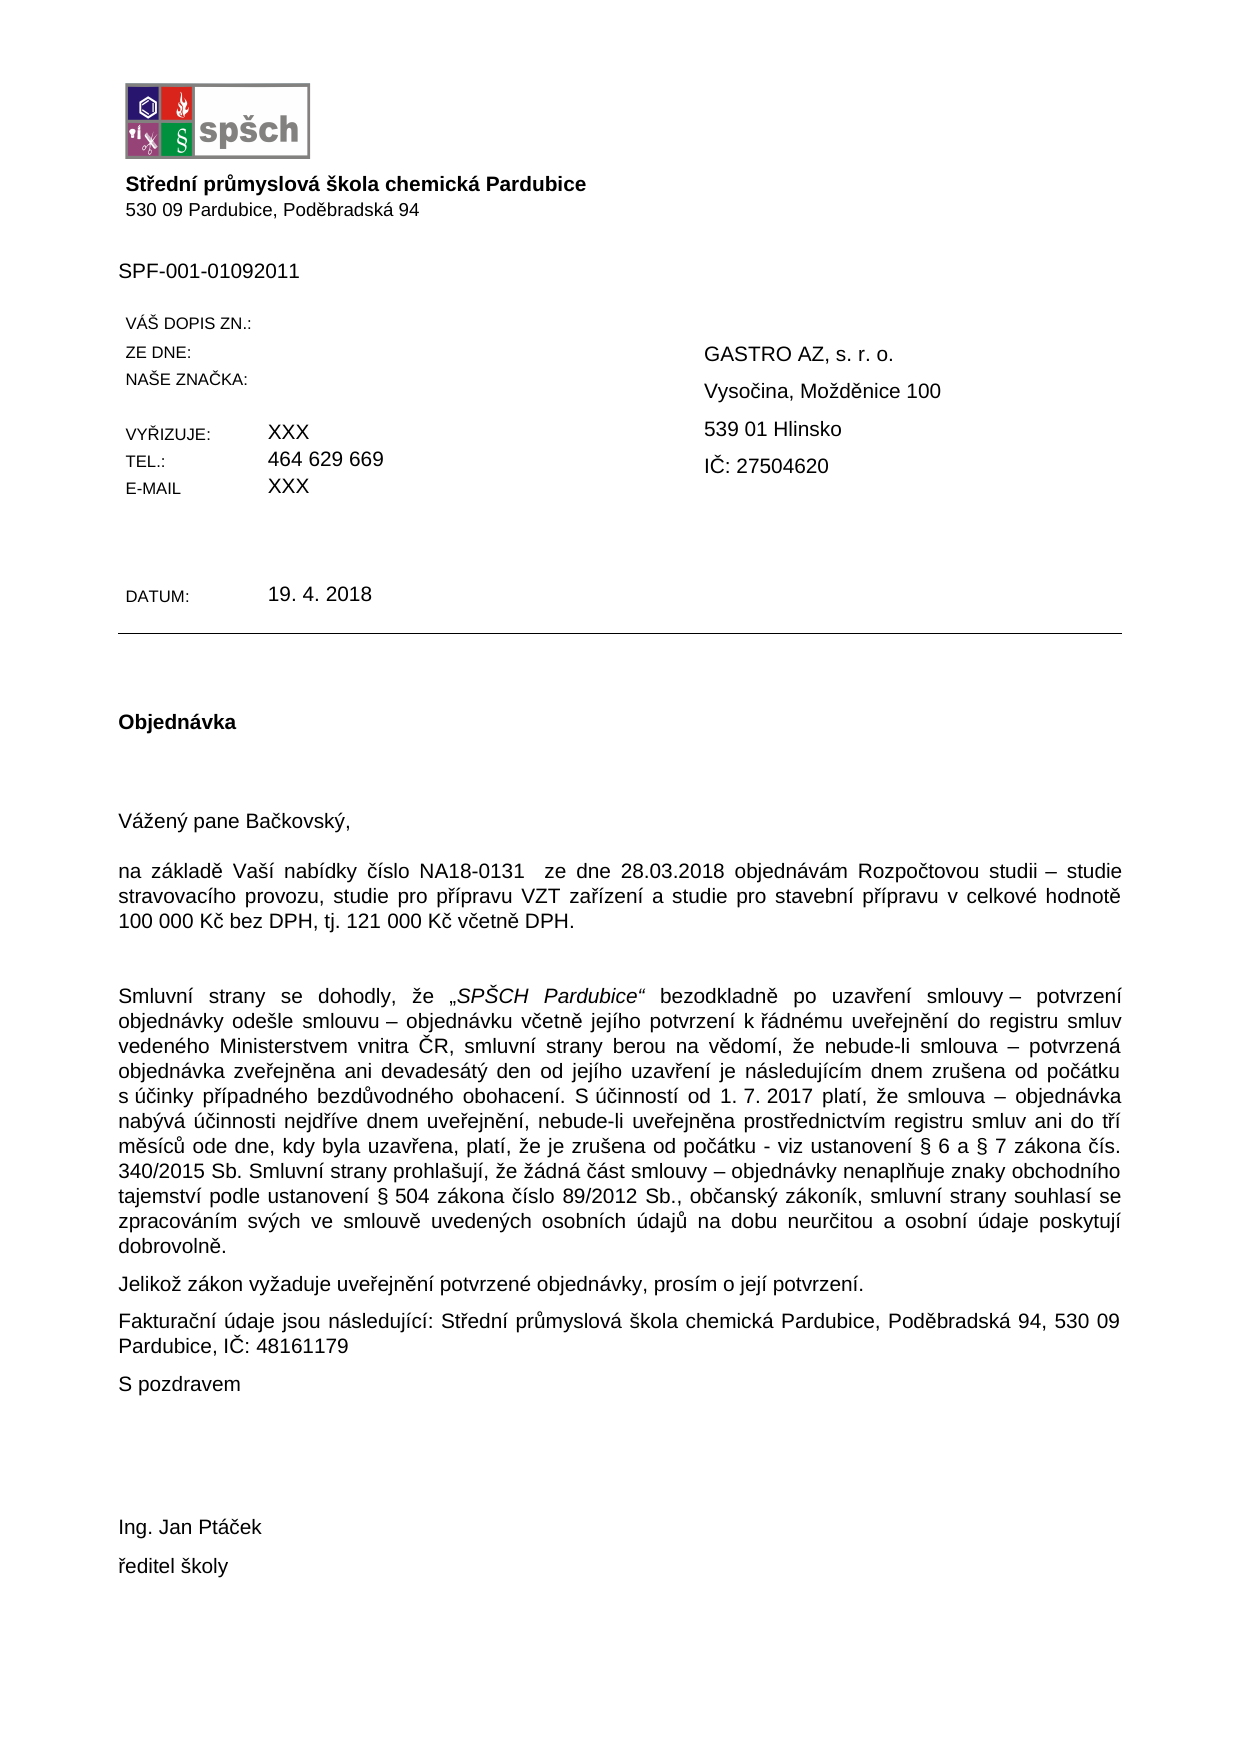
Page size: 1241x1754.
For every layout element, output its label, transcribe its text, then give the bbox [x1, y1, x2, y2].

table_cell [260, 335, 484, 362]
table_header [260, 308, 484, 335]
table_cell TEL.: [118, 444, 260, 471]
table_cell [260, 389, 484, 416]
table_cell E-MAIL [118, 471, 260, 498]
table_cell 464 629 669 [260, 444, 484, 471]
table_cell [118, 525, 260, 552]
text Jelikož zákon vyžaduje uveřejnění potvrzené objednávky, prosím o její potvrzení. [118, 1270, 1122, 1295]
table_cell 19. 4. 2018 [260, 579, 484, 606]
table_cell [260, 525, 484, 552]
table_cell [260, 498, 484, 525]
text Objednávka [118, 709, 1122, 734]
text Smluvní strany se dohodly, že „SPŠCH Pardubice“ bezodkladně po uzavření smlouvy – potvrzení objednávky odešle smlouvu – objednávku včetně jejího potvrzení k řádnému uveřejnění do registru smluv vedeného Ministerstvem vnitra ČR, smluvní strany berou na vědomí, že nebude-li smlouva – potvrzená objednávka zveřejněna ani devadesátý den od jejího uzavření je následujícím dnem zrušena od počátku s účinky případného bezdůvodného obohacení. S účinností od 1. 7. 2017 platí, že smlouva – objednávka nabývá účinnosti nejdříve dnem uveřejnění, nebude-li uveřejněna prostřednictvím registru smluv ani do tří měsíců ode dne, kdy byla uzavřena, platí, že je zrušena od počátku - viz ustanovení § 6 a § 7 zákona čís. 340/2015 Sb. Smluvní strany prohlašují, že žádná část smlouvy – objednávky nenaplňuje znaky obchodního tajemství podle ustanovení § 504 zákona číslo 89/2012 Sb., občanský zákoník, smluvní strany souhlasí se zpracováním svých ve smlouvě uvedených osobních údajů na dobu neurčitou a osobní údaje poskytují dobrovolně. [118, 983, 1122, 1258]
table_cell NAŠE ZNAČKA: [118, 362, 260, 389]
text SPF-001-01092011 [118, 258, 1122, 283]
text Vážený pane Bačkovský, [118, 808, 1122, 833]
table_cell [118, 498, 260, 525]
table_cell ZE DNE: [118, 335, 260, 362]
text na základě Vaší nabídky číslo NA18-0131 ze dne 28.03.2018 objednávám Rozpočtovou studii – studie stravovacího provozu, studie pro přípravu VZT zařízení a studie pro stavební přípravu v celkové hodnotě 100 000 Kč bez DPH, tj. 121 000 Kč včetně DPH. [118, 858, 1122, 933]
table_cell [260, 362, 484, 389]
table_cell XXX [260, 471, 484, 498]
text S pozdravem [118, 1370, 1122, 1395]
table_cell DATUM: [118, 579, 260, 606]
table_cell XXX [260, 416, 484, 443]
table_cell [260, 552, 484, 579]
table_cell [118, 552, 260, 579]
table_header [620, 1514, 1122, 1553]
table_cell [620, 1553, 1122, 1593]
text Fakturační údaje jsou následující: Střední průmyslová škola chemická Pardubice, Poděbradská 94, 530 09 Pardubice, IČ: 48161179 [118, 1308, 1122, 1358]
table_header VÁŠ DOPIS ZN.: [118, 308, 260, 335]
picture [125, 83, 311, 159]
table_cell [118, 389, 260, 416]
table_cell VYŘIZUJE: [118, 416, 260, 443]
table_header Ing. Jan Ptáček [118, 1514, 620, 1553]
table_cell ředitel školy [118, 1553, 620, 1593]
